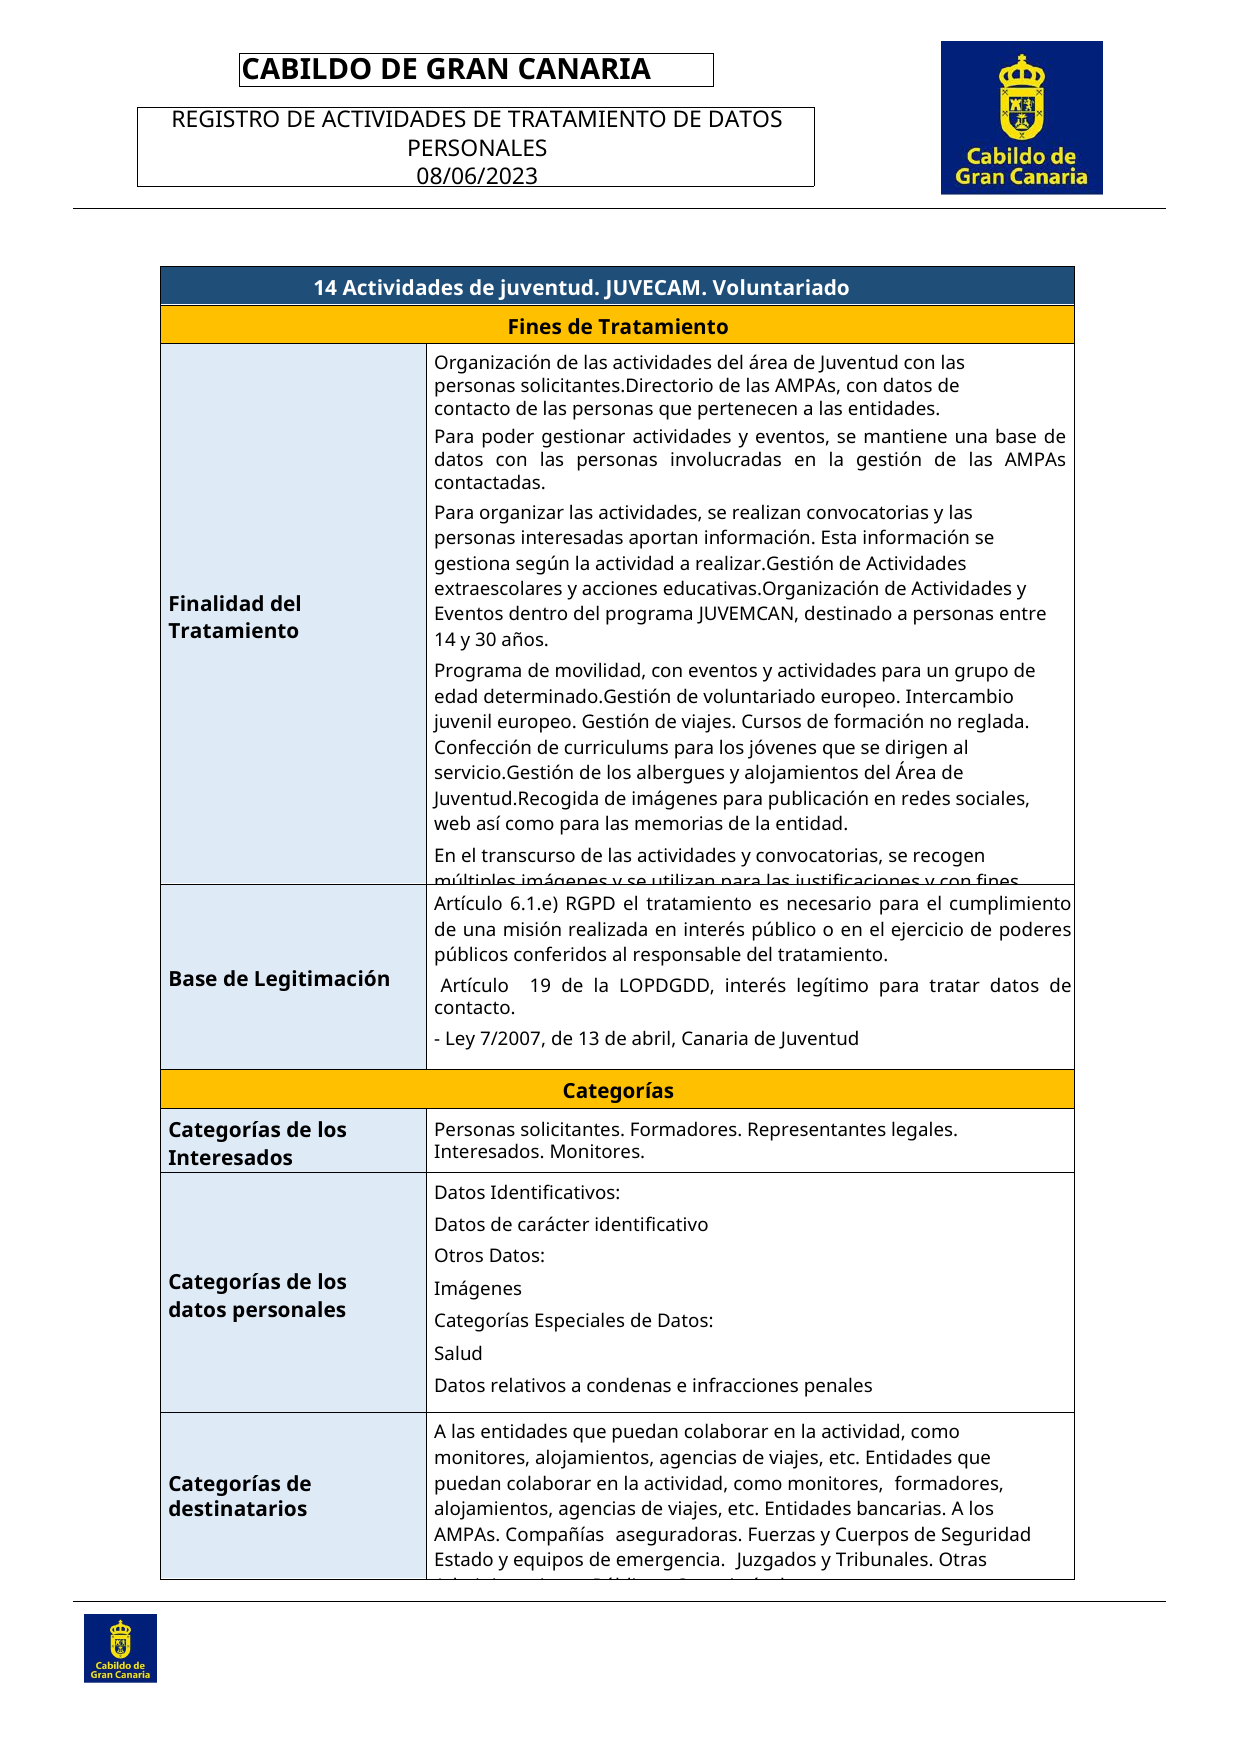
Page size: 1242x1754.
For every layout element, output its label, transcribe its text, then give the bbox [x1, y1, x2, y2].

picture [941, 41, 1103, 195]
table_cell Finalidad del Tratamiento [161, 344, 426, 883]
table_cell A las entidades que puedan colaborar en la actividad, como monitores, alojamientos, agencias de viajes, etc. Entidades que puedan colaborar en la actividad, como monitores, formadores, alojamientos, agencias de viajes, etc. Entidades bancarias. A los AMPAs. Compañías aseguradoras. Fuerzas y Cuerpos de Seguridad Estado y equipos de emergencia. Juzgados y Tribunales. Otras Administraciones Públicas. Consejería de [427, 1413, 1074, 1578]
table_cell Base de Legitimación [161, 885, 426, 1069]
table_cell Datos Identificativos: Datos de carácter identificativo Otros Datos: Imágenes Categorías Especiales de Datos: Salud Datos relativos a condenas e infracciones penales - [427, 1173, 1074, 1412]
table_cell Fines de Tratamiento [161, 306, 1074, 343]
table_cell Categorías de los Interesados [161, 1109, 426, 1172]
table_cell Artículo 6.1.e) RGPD el tratamiento es necesario para el cumplimiento de una misión realizada en interés público o en el ejercicio de poderes públicos conferidos al responsable del tratamiento. Artículo 19 de la LOPDGDD, interés legítimo para tratar datos de contacto. - Ley 7/2007, de 13 de abril, Canaria de Juventud [427, 885, 1074, 1069]
table_cell Categorías de los datos personales [161, 1173, 426, 1412]
table_cell Categorías [161, 1070, 1074, 1108]
picture [84, 1614, 157, 1683]
table_cell Organización de las actividades del área de Juventud con las personas solicitantes.Directorio de las AMPAs, con datos de contacto de las personas que pertenecen a las entidades. Para poder gestionar actividades y eventos, se mantiene una base de datos con las personas involucradas en la gestión de las AMPAs contactadas. Para organizar las actividades, se realizan convocatorias y las personas interesadas aportan información. Esta información se gestiona según la actividad a realizar.Gestión de Actividades extraescolares y acciones educativas.Organización de Actividades y Eventos dentro del programa JUVEMCAN, destinado a personas entre 14 y 30 años. Programa de movilidad, con eventos y actividades para un grupo de edad determinado.Gestión de voluntariado europeo. Intercambio juvenil europeo. Gestión de viajes. Cursos de formación no reglada. Confección de curriculums para los jóvenes que se dirigen al servicio.Gestión de los albergues y alojamientos del Área de Juventud.Recogida de imágenes para publicación en redes sociales, web así como para las memorias de la entidad. En el transcurso de las actividades y convocatorias, se recogen múltiples imágenes y se utilizan para las justificaciones y con fines publicitarios de la entidad. [427, 344, 1074, 883]
table_header 14 Actividades de juventud. JUVECAM. Voluntariado [161, 267, 1074, 304]
table_cell Categorías de destinatarios [161, 1413, 426, 1578]
table_cell Personas solicitantes. Formadores. Representantes legales. Interesados. Monitores. [427, 1109, 1074, 1172]
